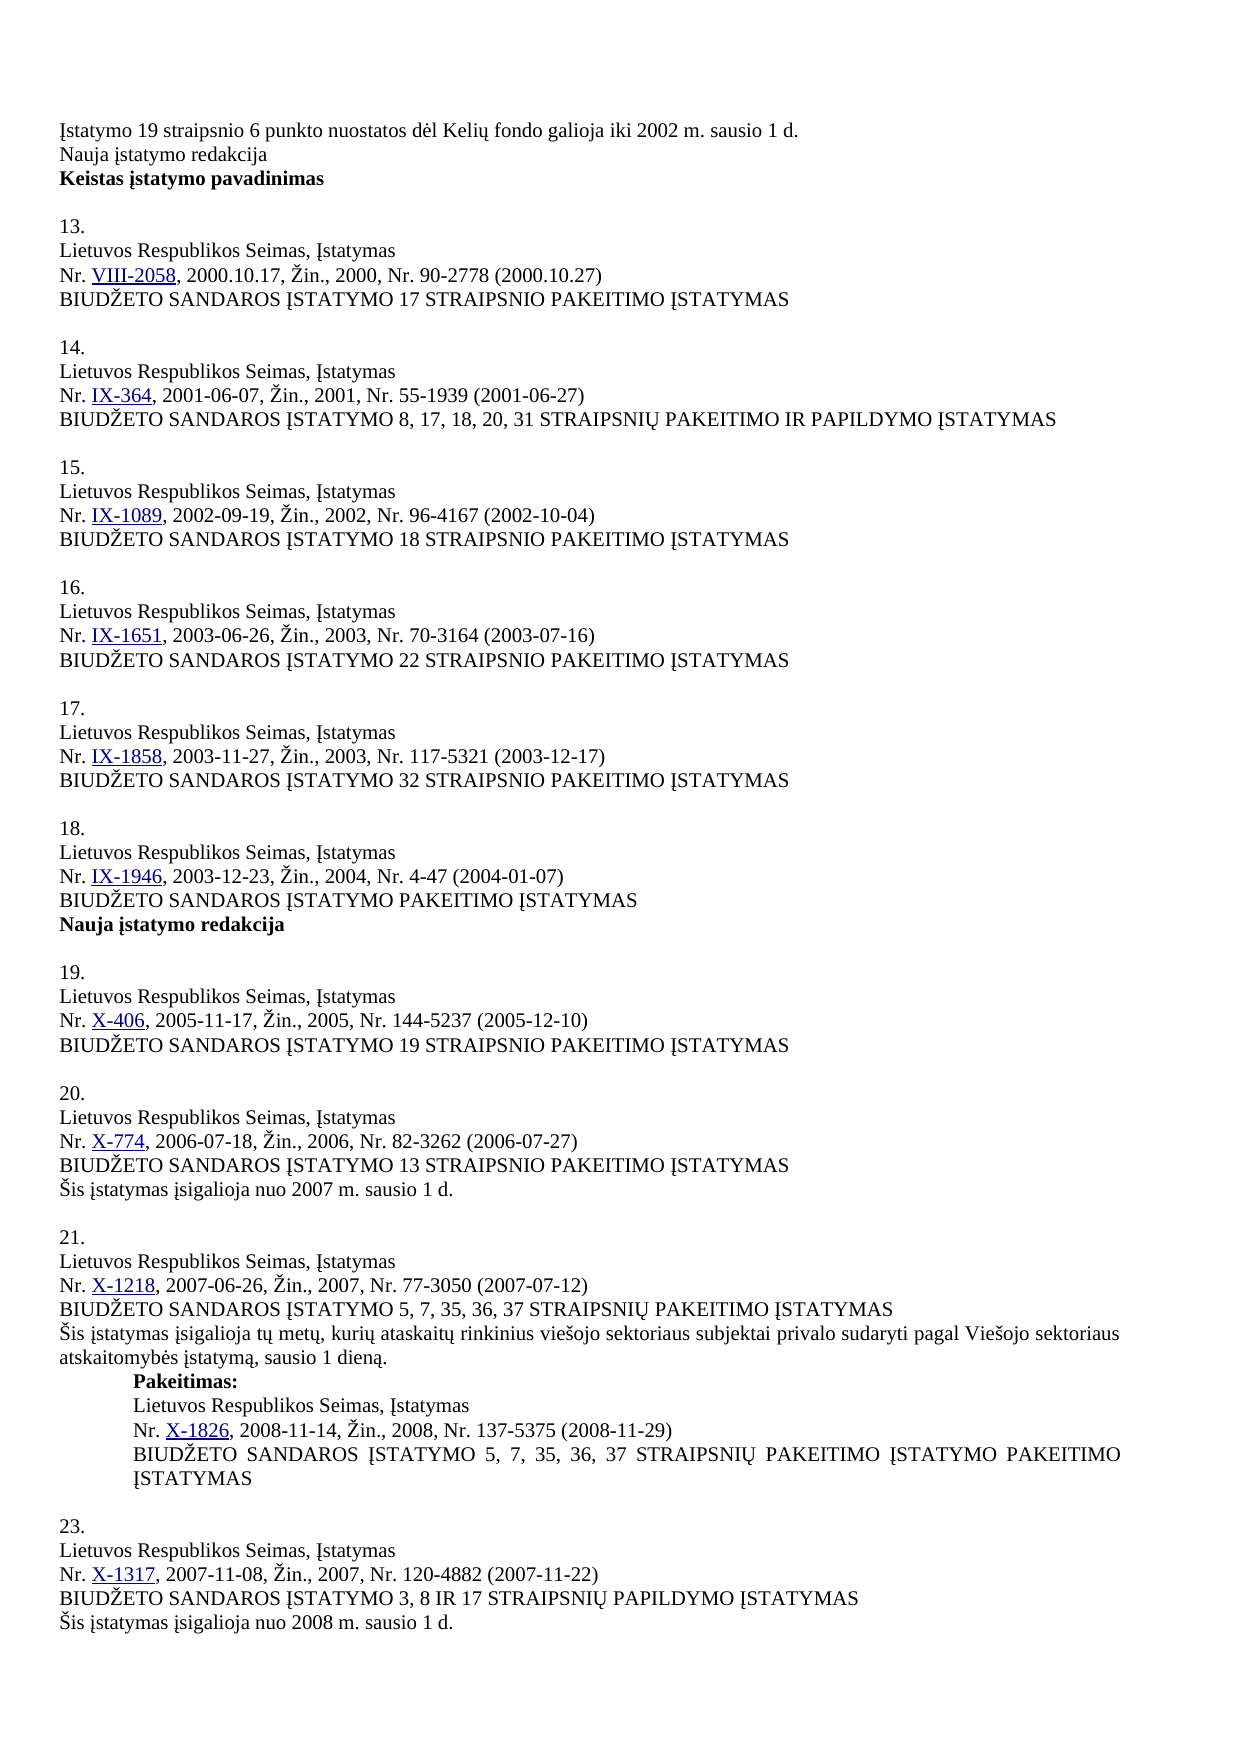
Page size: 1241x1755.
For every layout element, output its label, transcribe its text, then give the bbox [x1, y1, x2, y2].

text Lietuvos Respublikos Seimas, Įstatymas [59, 359, 1122, 383]
text BIUDŽETO SANDAROS ĮSTATYMO 19 STRAIPSNIO PAKEITIMO ĮSTATYMAS [59, 1032, 1122, 1057]
text Nr. IX-1089, 2002-09-19, Žin., 2002, Nr. 96-4167 (2002-10-04) [59, 503, 1122, 527]
text 15. [59, 455, 1122, 479]
text Nr. X-774, 2006-07-18, Žin., 2006, Nr. 82-3262 (2006-07-27) [59, 1129, 1122, 1153]
text Lietuvos Respublikos Seimas, Įstatymas [59, 599, 1122, 623]
text 18. [59, 816, 1122, 840]
text BIUDŽETO SANDAROS ĮSTATYMO 3, 8 IR 17 STRAIPSNIŲ PAPILDYMO ĮSTATYMAS [59, 1586, 1122, 1610]
text Lietuvos Respublikos Seimas, Įstatymas [59, 1538, 1122, 1562]
text Nr. X-1826, 2008-11-14, Žin., 2008, Nr. 137-5375 (2008-11-29) [59, 1417, 1122, 1442]
text Nr. IX-1946, 2003-12-23, Žin., 2004, Nr. 4-47 (2004-01-07) [59, 864, 1122, 888]
text BIUDŽETO SANDAROS ĮSTATYMO 18 STRAIPSNIO PAKEITIMO ĮSTATYMAS [59, 527, 1122, 551]
text Įstatymo 19 straipsnio 6 punkto nuostatos dėl Kelių fondo galioja iki 2002 m. sausio 1 d. [59, 118, 1122, 142]
text Nr. IX-364, 2001-06-07, Žin., 2001, Nr. 55-1939 (2001-06-27) [59, 383, 1122, 407]
text Lietuvos Respublikos Seimas, Įstatymas [59, 479, 1122, 503]
text BIUDŽETO SANDAROS ĮSTATYMO 5, 7, 35, 36, 37 STRAIPSNIŲ PAKEITIMO ĮSTATYMO PAKEITIMO ĮSTATYMAS [133, 1442, 1122, 1490]
text 16. [59, 575, 1122, 599]
text Nauja įstatymo redakcija [59, 912, 1122, 936]
text 13. [59, 214, 1122, 238]
text BIUDŽETO SANDAROS ĮSTATYMO PAKEITIMO ĮSTATYMAS [59, 888, 1122, 912]
text 17. [59, 696, 1122, 720]
text BIUDŽETO SANDAROS ĮSTATYMO 5, 7, 35, 36, 37 STRAIPSNIŲ PAKEITIMO ĮSTATYMAS [59, 1297, 1122, 1321]
text Nr. X-1218, 2007-06-26, Žin., 2007, Nr. 77-3050 (2007-07-12) [59, 1273, 1122, 1297]
text Nauja įstatymo redakcija [59, 142, 1122, 166]
text BIUDŽETO SANDAROS ĮSTATYMO 17 STRAIPSNIO PAKEITIMO ĮSTATYMAS [59, 287, 1122, 311]
text Šis įstatymas įsigalioja tų metų, kurių ataskaitų rinkinius viešojo sektoriaus subjektai privalo sudaryti pagal Viešojo sektoriaus atskaitomybės įstatymą, sausio 1 dieną. [59, 1321, 1122, 1369]
text 21. [59, 1225, 1122, 1249]
text 20. [59, 1081, 1122, 1105]
text Nr. VIII-2058, 2000.10.17, Žin., 2000, Nr. 90-2778 (2000.10.27) [59, 262, 1122, 287]
text Šis įstatymas įsigalioja nuo 2007 m. sausio 1 d. [59, 1177, 1122, 1201]
text Šis įstatymas įsigalioja nuo 2008 m. sausio 1 d. [59, 1610, 1122, 1634]
text Keistas įstatymo pavadinimas [59, 166, 1122, 190]
text 19. [59, 960, 1122, 984]
text 14. [59, 335, 1122, 359]
text Lietuvos Respublikos Seimas, Įstatymas [59, 1105, 1122, 1129]
text Lietuvos Respublikos Seimas, Įstatymas [59, 984, 1122, 1008]
text BIUDŽETO SANDAROS ĮSTATYMO 32 STRAIPSNIO PAKEITIMO ĮSTATYMAS [59, 768, 1122, 792]
text Nr. X-406, 2005-11-17, Žin., 2005, Nr. 144-5237 (2005-12-10) [59, 1008, 1122, 1032]
text BIUDŽETO SANDAROS ĮSTATYMO 22 STRAIPSNIO PAKEITIMO ĮSTATYMAS [59, 647, 1122, 672]
text Lietuvos Respublikos Seimas, Įstatymas [59, 1393, 1122, 1417]
text Nr. IX-1858, 2003-11-27, Žin., 2003, Nr. 117-5321 (2003-12-17) [59, 744, 1122, 768]
text Lietuvos Respublikos Seimas, Įstatymas [59, 720, 1122, 744]
text Lietuvos Respublikos Seimas, Įstatymas [59, 1249, 1122, 1273]
text BIUDŽETO SANDAROS ĮSTATYMO 8, 17, 18, 20, 31 STRAIPSNIŲ PAKEITIMO IR PAPILDYMO ĮSTATYMAS [59, 407, 1122, 431]
text Nr. X-1317, 2007-11-08, Žin., 2007, Nr. 120-4882 (2007-11-22) [59, 1562, 1122, 1586]
text 23. [59, 1514, 1122, 1538]
text Pakeitimas: [59, 1369, 1122, 1393]
text Nr. IX-1651, 2003-06-26, Žin., 2003, Nr. 70-3164 (2003-07-16) [59, 623, 1122, 647]
text Lietuvos Respublikos Seimas, Įstatymas [59, 238, 1122, 262]
text Lietuvos Respublikos Seimas, Įstatymas [59, 840, 1122, 864]
text BIUDŽETO SANDAROS ĮSTATYMO 13 STRAIPSNIO PAKEITIMO ĮSTATYMAS [59, 1153, 1122, 1177]
